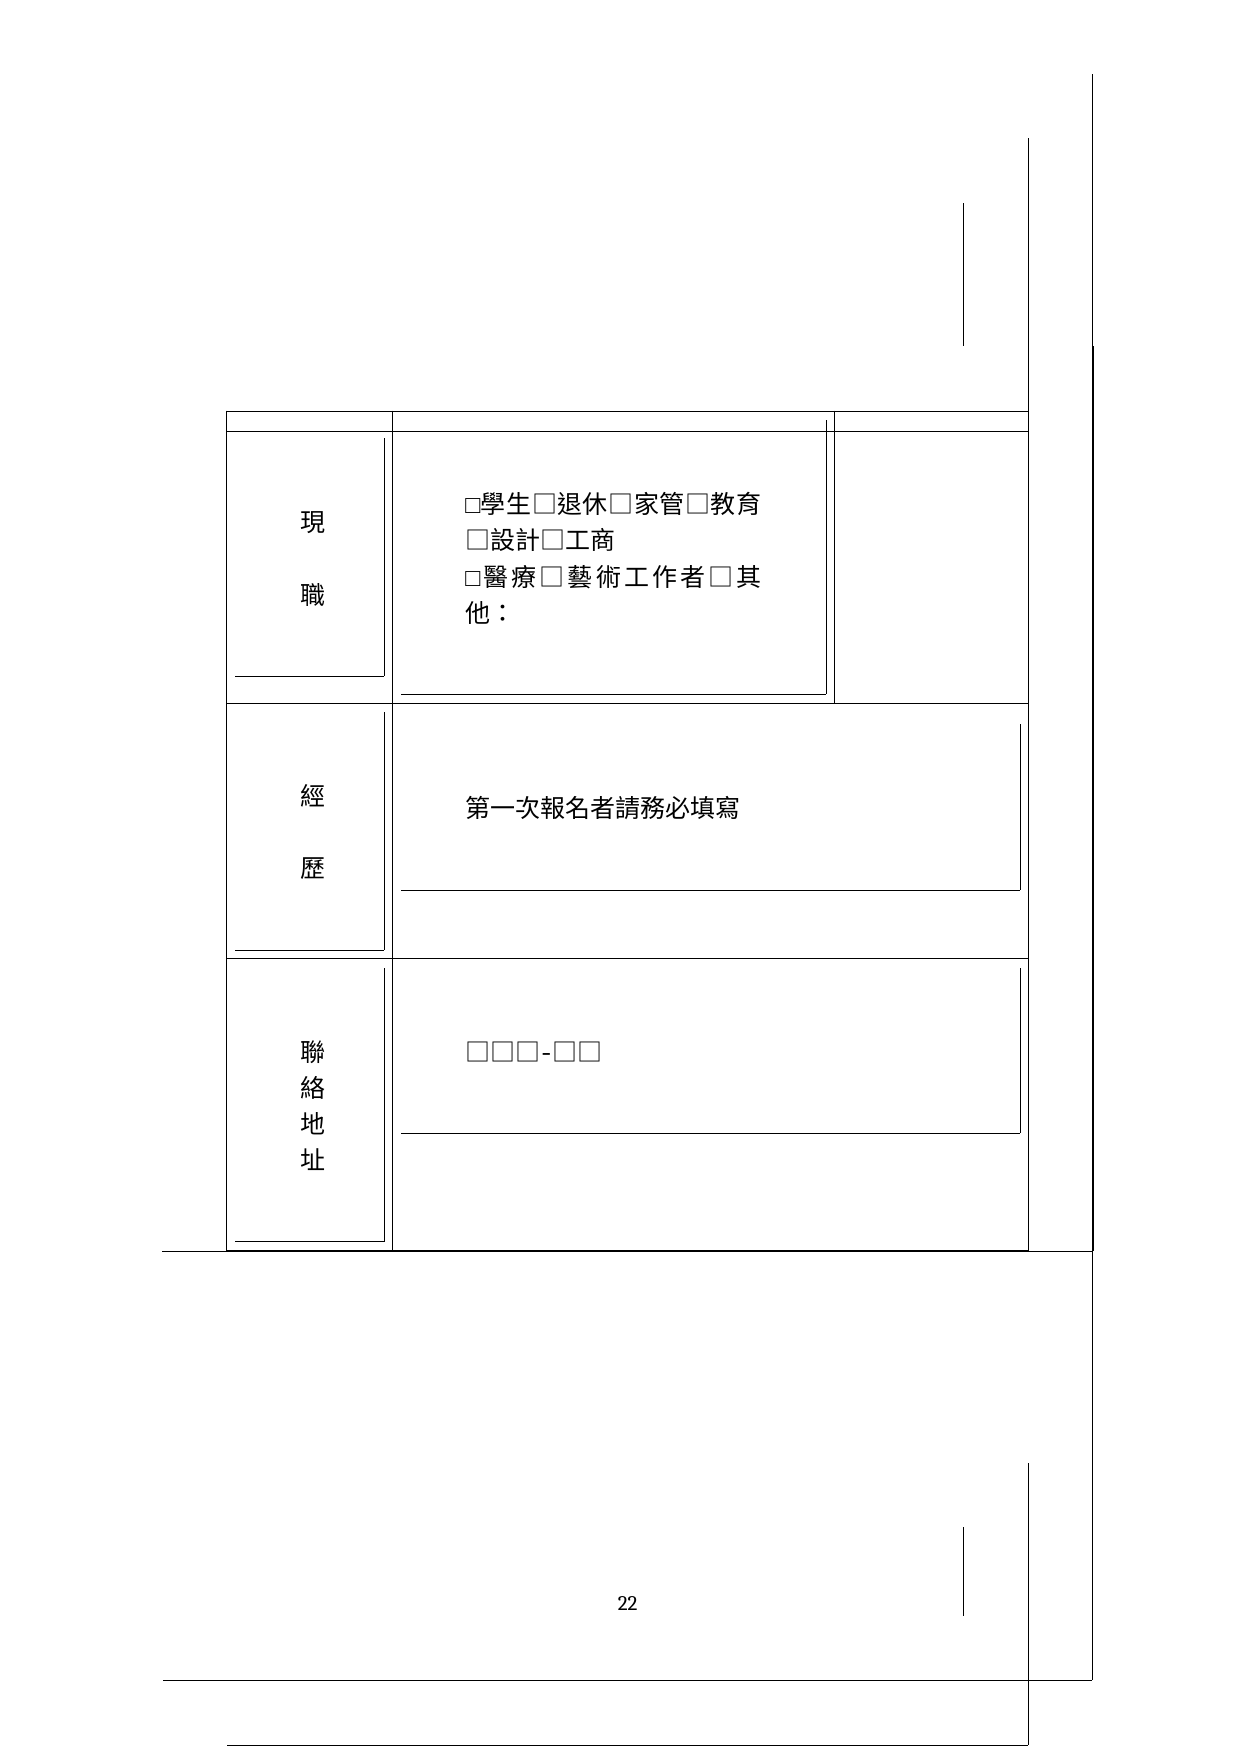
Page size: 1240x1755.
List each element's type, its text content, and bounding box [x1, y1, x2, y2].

table_cell 經 歷 [227, 704, 392, 958]
table_cell 聯絡地址 [227, 959, 392, 1250]
table_cell □□□-□□ [393, 959, 1028, 1250]
table_cell □學生□退休□家管□教育□設計□工商 □醫療□藝術工作者□其他： [393, 412, 834, 702]
table_header [835, 412, 1028, 702]
table_cell 現 職 [227, 412, 392, 702]
table_cell 第一次報名者請務必填寫 [393, 704, 1028, 958]
